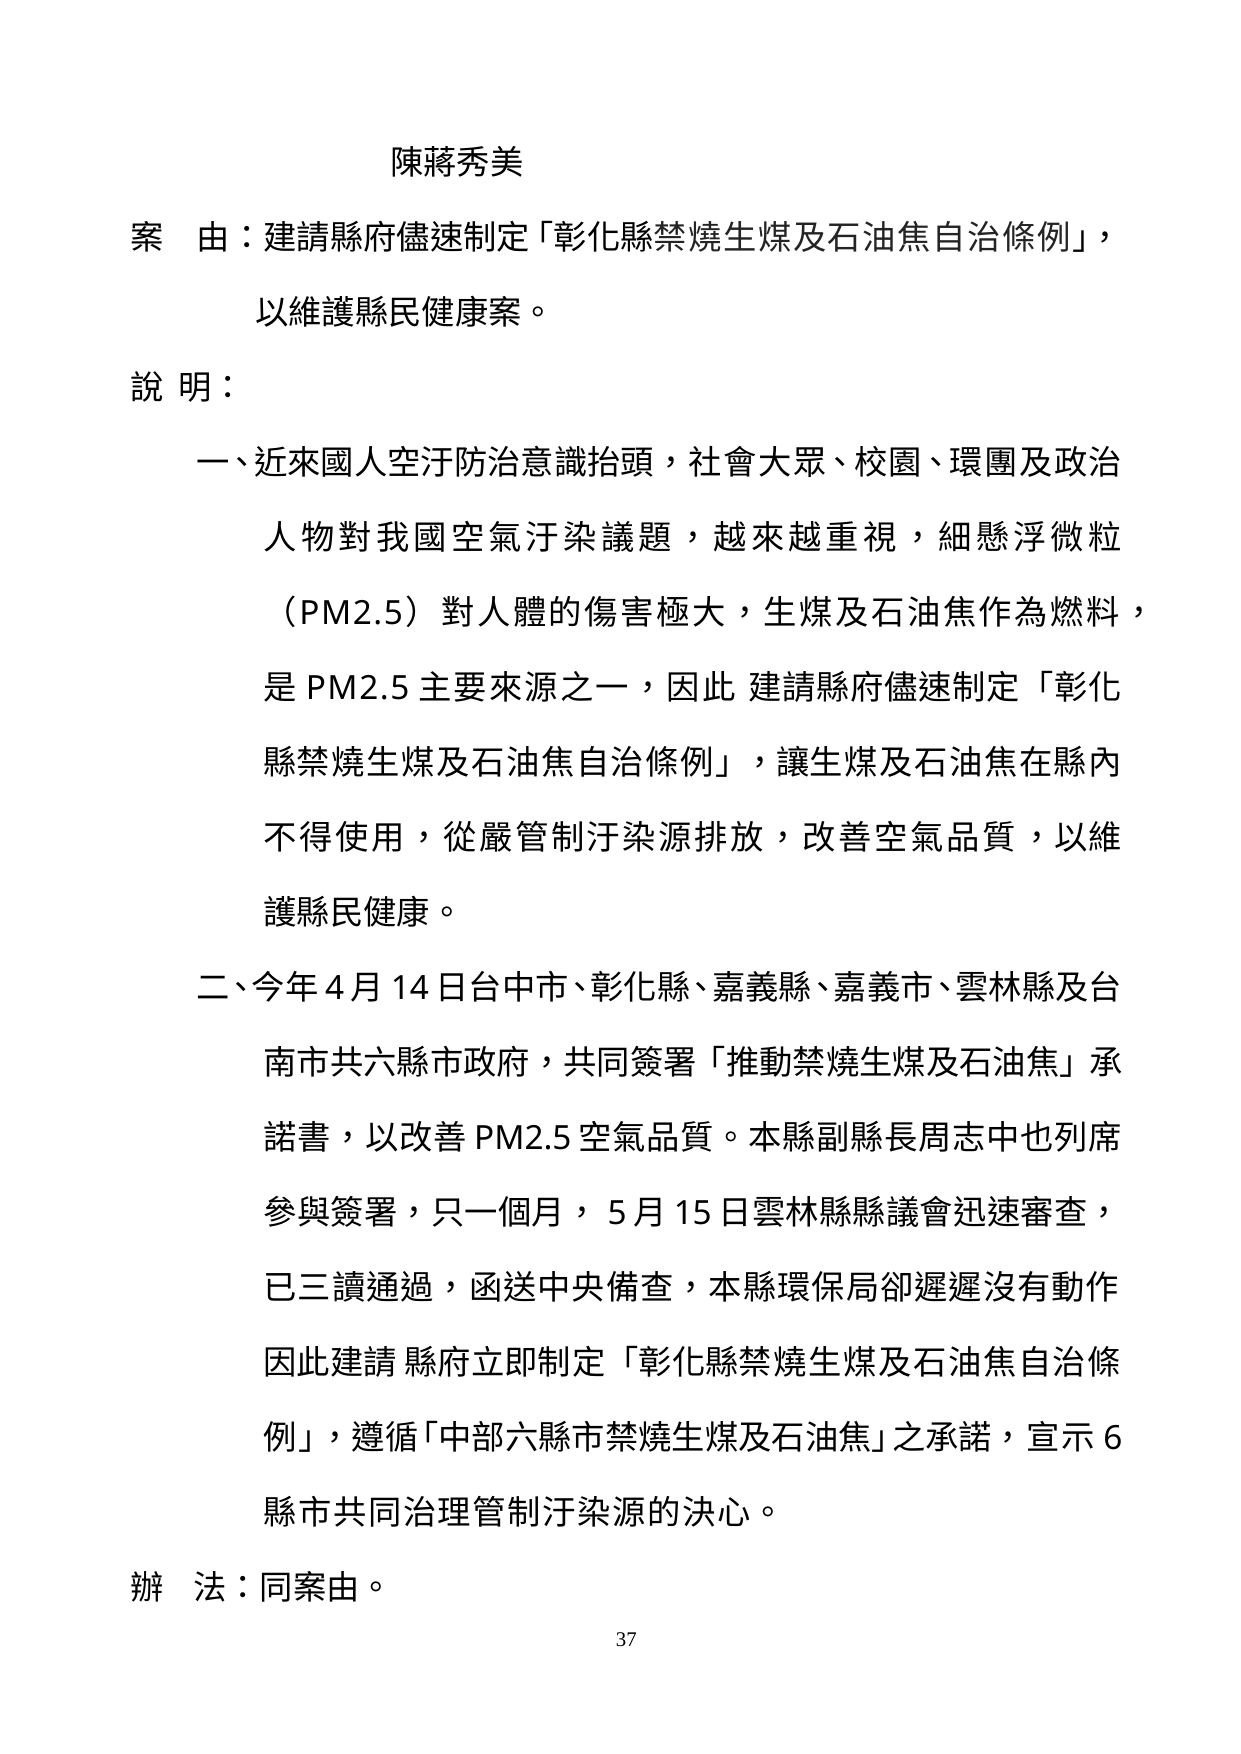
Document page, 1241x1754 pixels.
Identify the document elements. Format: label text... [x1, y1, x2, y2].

text 一、近來國人空汙防治意識抬頭，社會大眾、校園、環團及政治人物對我國空氣汙染議題，越來越重視，細懸浮微粒（PM2.5）對人體的傷害極大，生煤及石油焦作為燃料，是PM2.5主要來源之一，因此 建請縣府儘速制定「彰化縣禁燒生煤及石油焦自治條例」，讓生煤及石油焦在縣內不得使用，從嚴管制汙染源排放，改善空氣品質，以維護縣民健康。 [197, 423, 1122, 948]
text 二、今年4月14日台中市、彰化縣、嘉義縣、嘉義市、雲林縣及台南市共六縣市政府，共同簽署「推動禁燒生煤及石油焦」承諾書，以改善PM2.5空氣品質。本縣副縣長周志中也列席參與簽署，只一個月， 5月15日雲林縣縣議會迅速審查，已三讀通過，函送中央備查，本縣環保局卻遲遲沒有動作，因此建請 縣府立即制定「彰化縣禁燒生煤及石油焦自治條例」，遵循「中部六縣市禁燒生煤及石油焦」之承諾，宣示6縣市共同治理管制汙染源的決心。 [197, 948, 1122, 1548]
text 辦 法：同案由。 [130, 1548, 1122, 1623]
text 案 由：建請縣府儘速制定「彰化縣禁燒生煤及石油焦自治條例」，以維護縣民健康案。 [130, 198, 1122, 348]
text 說 明： [130, 348, 1122, 423]
text 陳蔣秀美 [130, 123, 1122, 198]
